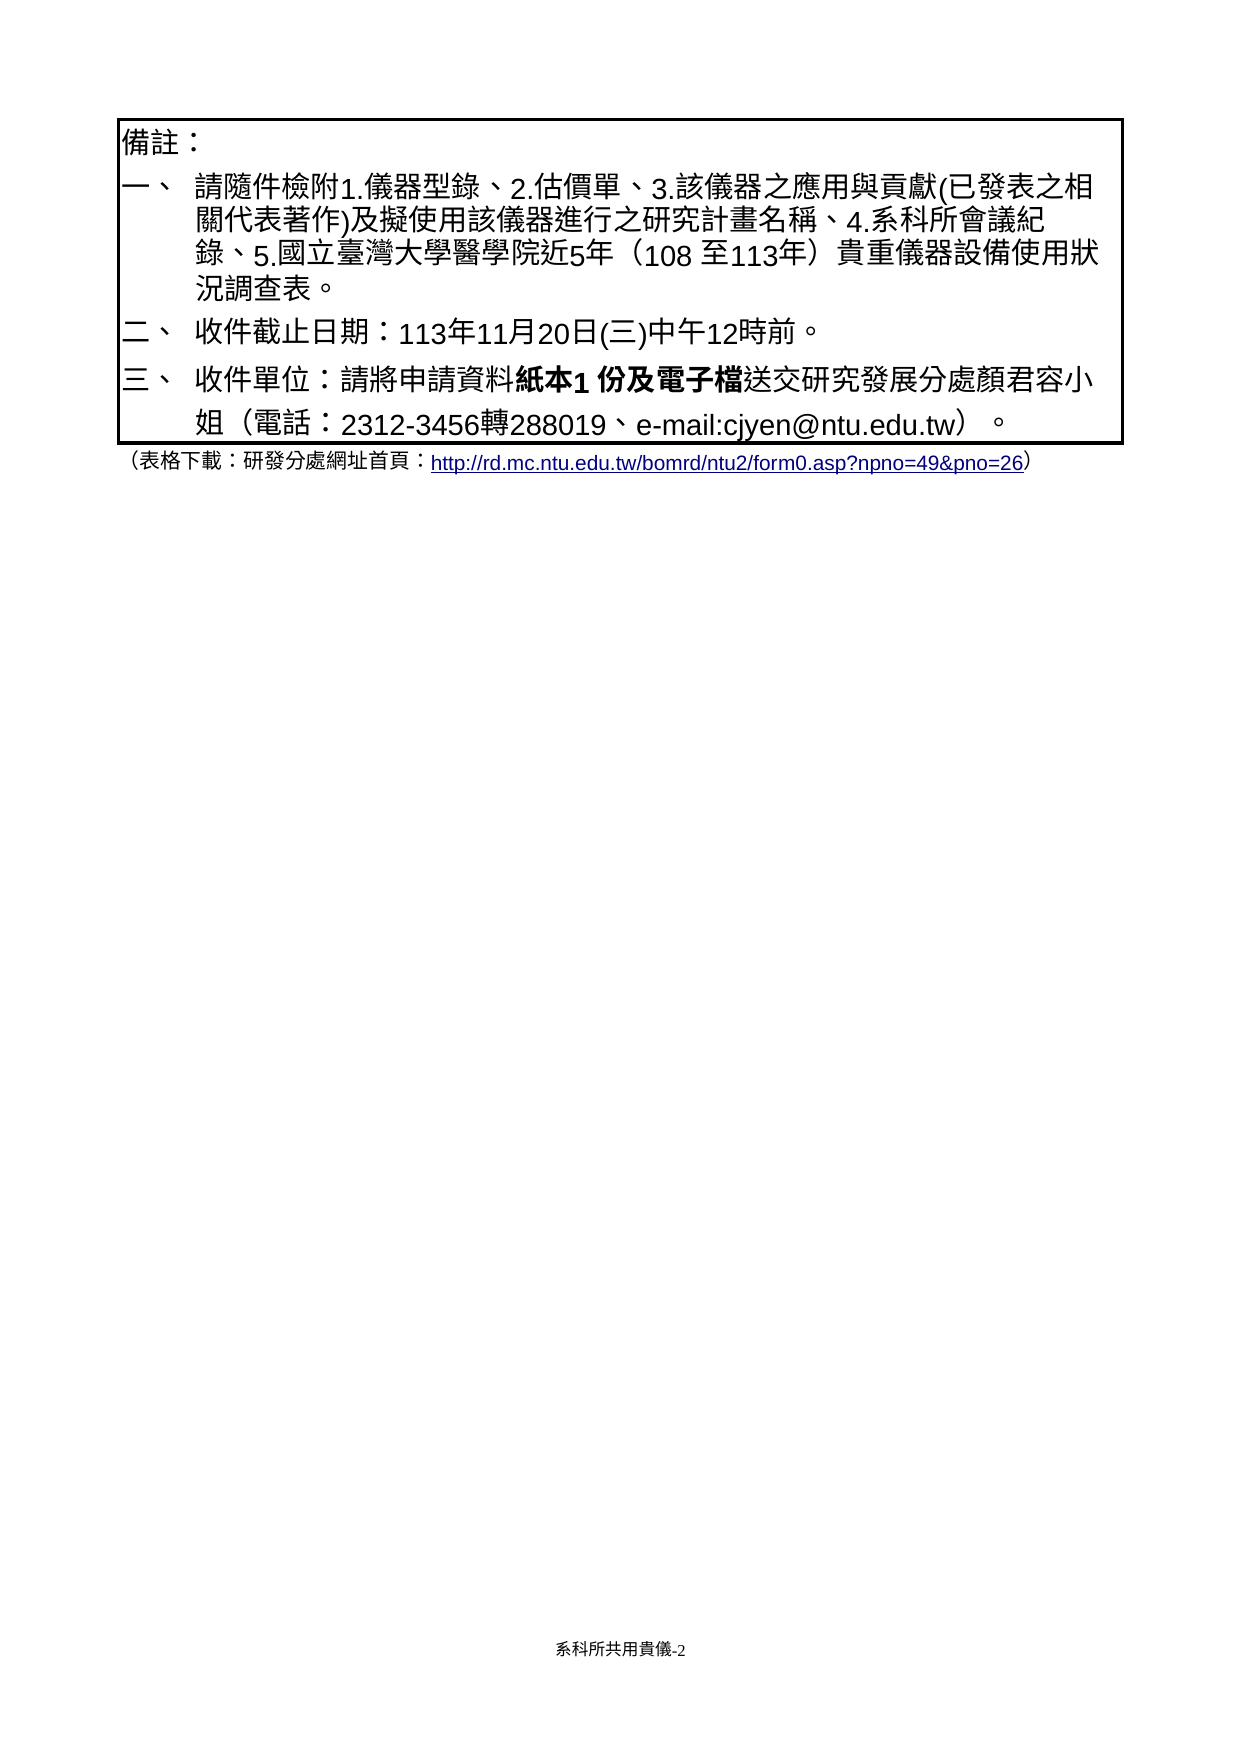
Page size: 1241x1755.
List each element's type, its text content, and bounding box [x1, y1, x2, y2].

table_cell 備註： 一、 請隨件檢附1.儀器型錄、2.估價單、3.該儀器之應用與貢獻(已發表之相關代表著作)及擬使用該儀器進行之研究計畫名稱、4.系科所會議紀錄、5.國立臺灣大學醫學院近5年（108 至113年）貴重儀器設備使用狀況調查表。 二、 收件截止日期：113年11月20日(三)中午12時前。 三、 收件單位：請將申請資料紙本1 份及電子檔送交研究發展分處顏君容小姐（電話：2312-3456轉288019、e-mail:cjyen@ntu.edu.tw）。 [120, 121, 1121, 441]
text （表格下載：研發分處網址首頁：http://rd.mc.ntu.edu.tw/bomrd/ntu2/form0.asp?npno=49&pno=26） [118, 445, 1122, 475]
